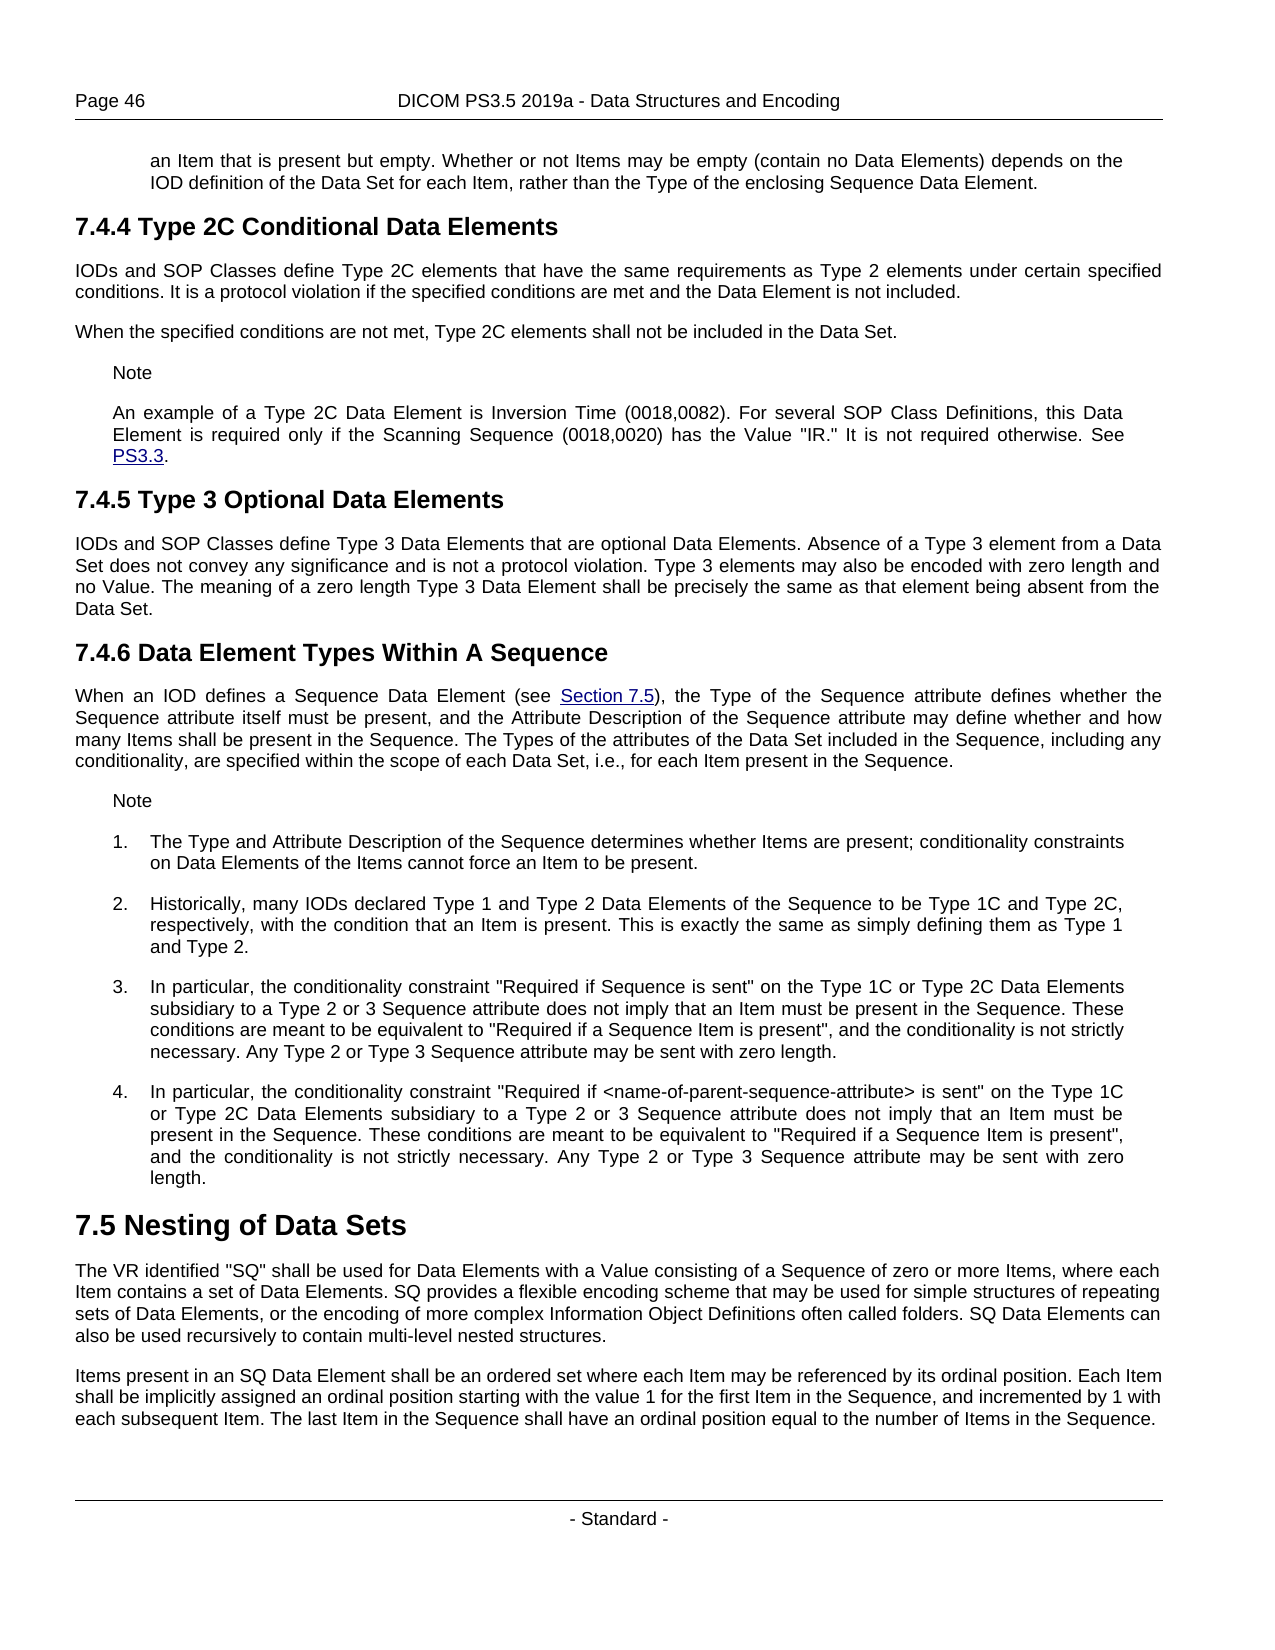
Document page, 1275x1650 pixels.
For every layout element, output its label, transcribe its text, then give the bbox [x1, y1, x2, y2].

text 7.4.4 Type 2C Conditional Data Elements [75, 212, 1162, 241]
text 7.4.6 Data Element Types Within A Sequence [75, 638, 1162, 667]
list In particular, the conditionality constraint "Required if <name-of-parent-sequence-attribute> is sent" on the Type 1C or Type 2C Data Elements subsidiary to a Type 2 or 3 Sequence attribute does not imply that an Item must be present in the Sequence. These conditions are meant to be equivalent to "Required if a Sequence Item is present", and the conditionality is not strictly necessary. Any Type 2 or Type 3 Sequence attribute may be sent with zero length. [112, 1081, 1125, 1189]
text When an IOD defines a Sequence Data Element (see Section 7.5), the Type of the Sequence attribute defines whether the Sequence attribute itself must be present, and the Attribute Description of the Sequence attribute may define whether and how many Items shall be present in the Sequence. The Types of the attributes of the Data Set included in the Sequence, including any conditionality, are specified within the scope of each Data Set, i.e., for each Item present in the Sequence. [75, 685, 1162, 772]
text Items present in an SQ Data Element shall be an ordered set where each Item may be referenced by its ordinal position. Each Item shall be implicitly assigned an ordinal position starting with the value 1 for the first Item in the Sequence, and incremented by 1 with each subsequent Item. The last Item in the Sequence shall have an ordinal position equal to the number of Items in the Sequence. [75, 1365, 1162, 1429]
text The VR identified "SQ" shall be used for Data Elements with a Value consisting of a Sequence of zero or more Items, where each Item contains a set of Data Elements. SQ provides a flexible encoding scheme that may be used for simple structures of repeating sets of Data Elements, or the encoding of more complex Information Object Definitions often called folders. SQ Data Elements can also be used recursively to contain multi-level nested structures. [75, 1260, 1162, 1346]
text 7.4.5 Type 3 Optional Data Elements [75, 485, 1162, 514]
text When the specified conditions are not met, Type 2C elements shall not be included in the Data Set. [75, 321, 1162, 343]
text IODs and SOP Classes define Type 2C elements that have the same requirements as Type 2 elements under certain specified conditions. It is a protocol violation if the specified conditions are met and the Data Element is not included. [75, 259, 1162, 302]
text Note [112, 362, 1125, 383]
text An example of a Type 2C Data Element is Inversion Time (0018,0082). For several SOP Class Definitions, this Data Element is required only if the Scanning Sequence (0018,0020) has the Value "IR." It is not required otherwise. See PS3.3. [112, 402, 1125, 467]
text IODs and SOP Classes define Type 3 Data Elements that are optional Data Elements. Absence of a Type 3 element from a Data Set does not convey any significance and is not a protocol violation. Type 3 elements may also be encoded with zero length and no Value. The meaning of a zero length Type 3 Data Element shall be precisely the same as that element being absent from the Data Set. [75, 533, 1162, 619]
list Historically, many IODs declared Type 1 and Type 2 Data Elements of the Sequence to be Type 1C and Type 2C, respectively, with the condition that an Item is present. This is exactly the same as simply defining them as Type 1 and Type 2. [112, 892, 1125, 957]
text 7.5 Nesting of Data Sets [75, 1207, 1162, 1241]
list In particular, the conditionality constraint "Required if Sequence is sent" on the Type 1C or Type 2C Data Elements subsidiary to a Type 2 or 3 Sequence attribute does not imply that an Item must be present in the Sequence. These conditions are meant to be equivalent to "Required if a Sequence Item is present", and the conditionality is not strictly necessary. Any Type 2 or Type 3 Sequence attribute may be sent with zero length. [112, 976, 1125, 1062]
text Note [112, 790, 1125, 812]
list The Type and Attribute Description of the Sequence determines whether Items are present; conditionality constraints on Data Elements of the Items cannot force an Item to be present. [112, 831, 1125, 874]
list an Item that is present but empty. Whether or not Items may be empty (contain no Data Elements) depends on the IOD definition of the Data Set for each Item, rather than the Type of the enclosing Sequence Data Element. [112, 150, 1125, 193]
